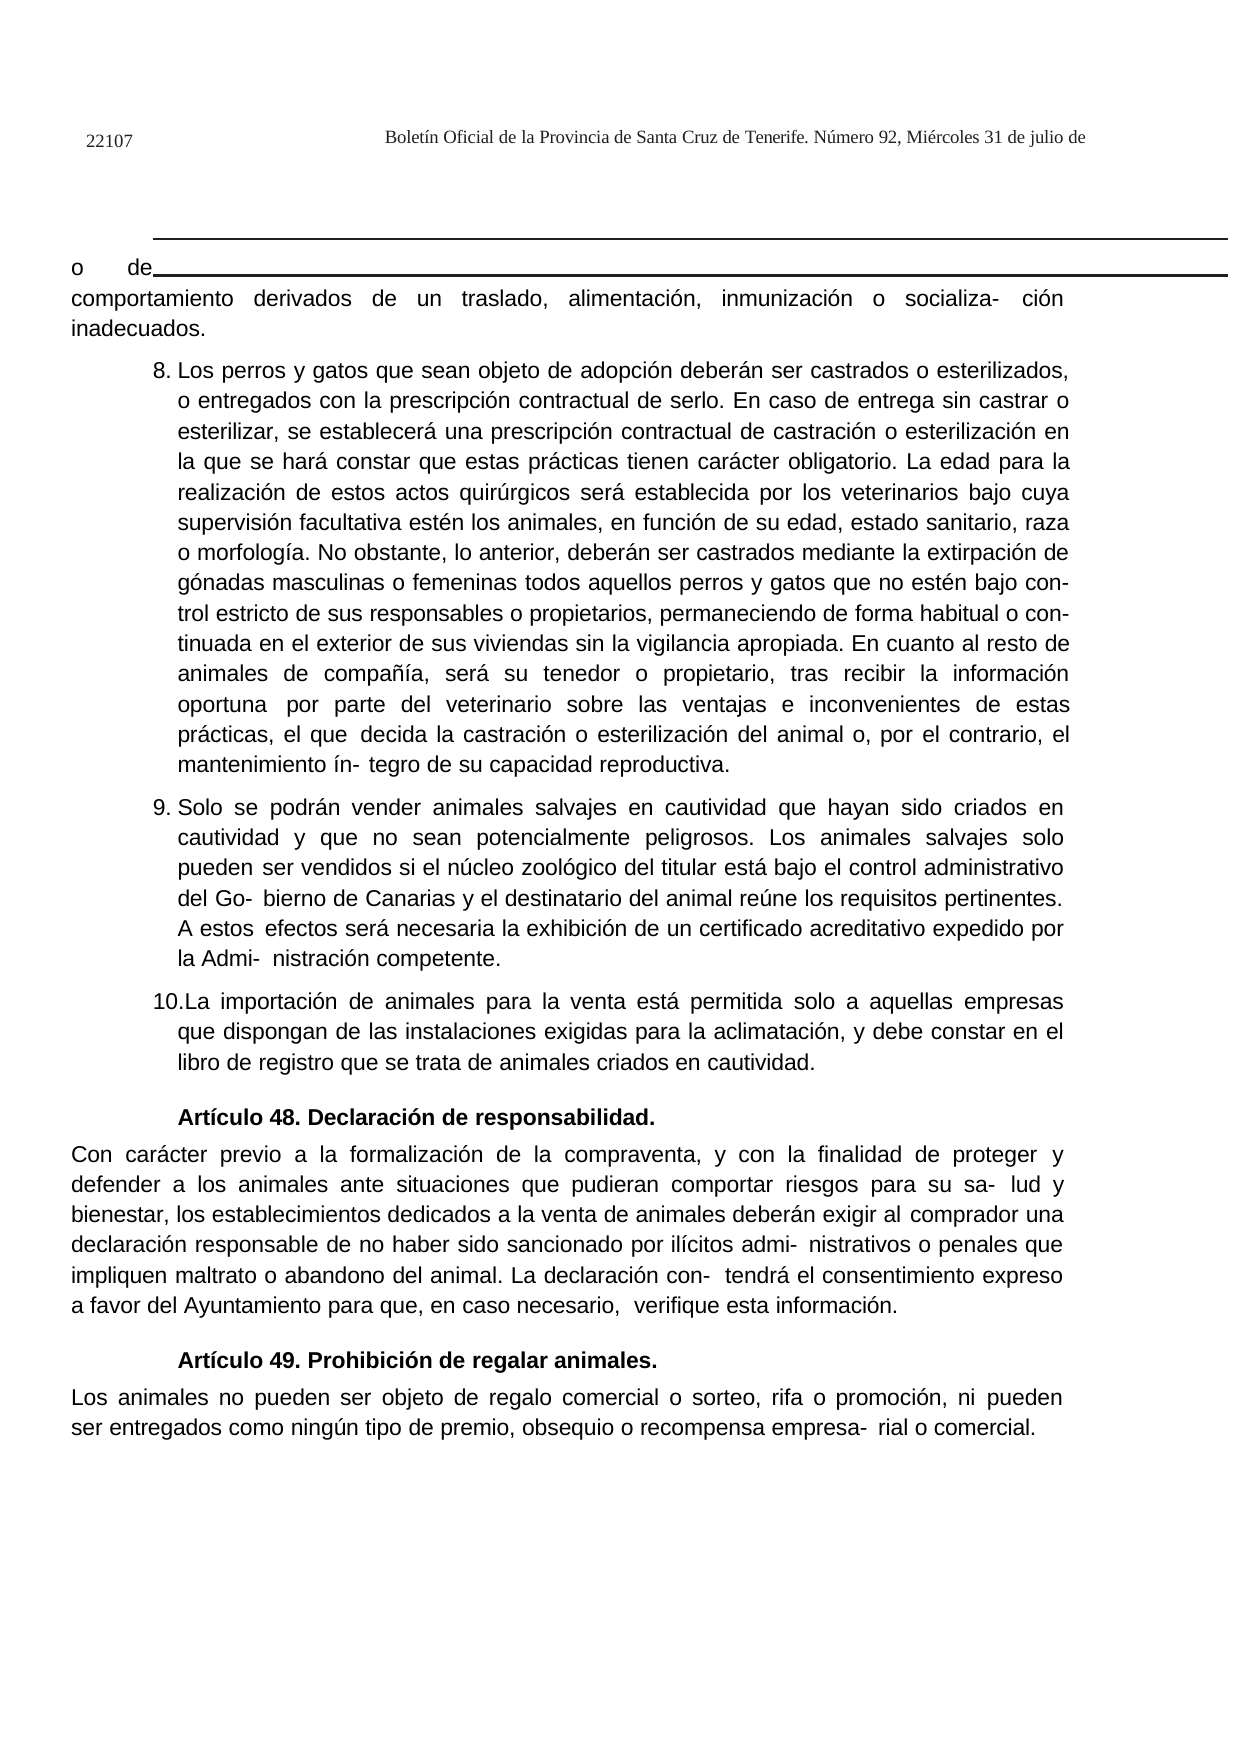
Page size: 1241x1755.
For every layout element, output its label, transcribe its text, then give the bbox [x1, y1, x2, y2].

text o de comportamiento derivados de un traslado, alimentación, inmunización o socializa- ción inadecuados. [71, 254, 1063, 341]
text Los animales no pueden ser objeto de regalo comercial o sorteo, rifa o promoción, ni pueden ser entregados como ningún tipo de premio, obsequio o recompensa empresa- rial o comercial. [71, 1384, 1064, 1441]
text Con carácter previo a la formalización de la compraventa, y con la finalidad de proteger y defender a los animales ante situaciones que pudieran comportar riesgos para su sa- lud y bienestar, los establecimientos dedicados a la venta de animales deberán exigir al comprador una declaración responsable de no haber sido sancionado por ilícitos admi- nistrativos o penales que impliquen maltrato o abandono del animal. La declaración con- tendrá el consentimiento expreso a favor del Ayuntamiento para que, en caso necesario, verifique esta información. [71, 1141, 1064, 1318]
list La importación de animales para la venta está permitida solo a aquellas empresas que dispongan de las instalaciones exigidas para la aclimatación, y debe constar en el libro de registro que se trata de animales criados en cautividad. [153, 988, 1064, 1075]
list Los perros y gatos que sean objeto de adopción deberán ser castrados o esterilizados, o entregados con la prescripción contractual de serlo. En caso de entrega sin castrar o esterilizar, se establecerá una prescripción contractual de castración o esterilización en la que se hará constar que estas prácticas tienen carácter obligatorio. La edad para la realización de estos actos quirúrgicos será establecida por los veterinarios bajo cuya supervisión facultativa estén los animales, en función de su edad, estado sanitario, raza o morfología. No obstante, lo anterior, deberán ser castrados mediante la extirpación de gónadas masculinas o femeninas todos aquellos perros y gatos que no estén bajo con- trol estricto de sus responsables o propietarios, permaneciendo de forma habitual o con- tinuada en el exterior de sus viviendas sin la vigilancia apropiada. En cuanto al resto de animales de compañía, será su tenedor o propietario, tras recibir la información oportuna por parte del veterinario sobre las ventajas e inconvenientes de estas prácticas, el que decida la castración o esterilización del animal o, por el contrario, el mantenimiento ín- tegro de su capacidad reproductiva. [153, 357, 1070, 778]
subtitle Artículo 48. Declaración de responsabilidad. [177, 1104, 1170, 1130]
subtitle Artículo 49. Prohibición de regalar animales. [177, 1347, 1170, 1374]
list Solo se podrán vender animales salvajes en cautividad que hayan sido criados en cautividad y que no sean potencialmente peligrosos. Los animales salvajes solo pueden ser vendidos si el núcleo zoológico del titular está bajo el control administrativo del Go- bierno de Canarias y el destinatario del animal reúne los requisitos pertinentes. A estos efectos será necesaria la exhibición de un certificado acreditativo expedido por la Admi- nistración competente. [153, 794, 1064, 972]
